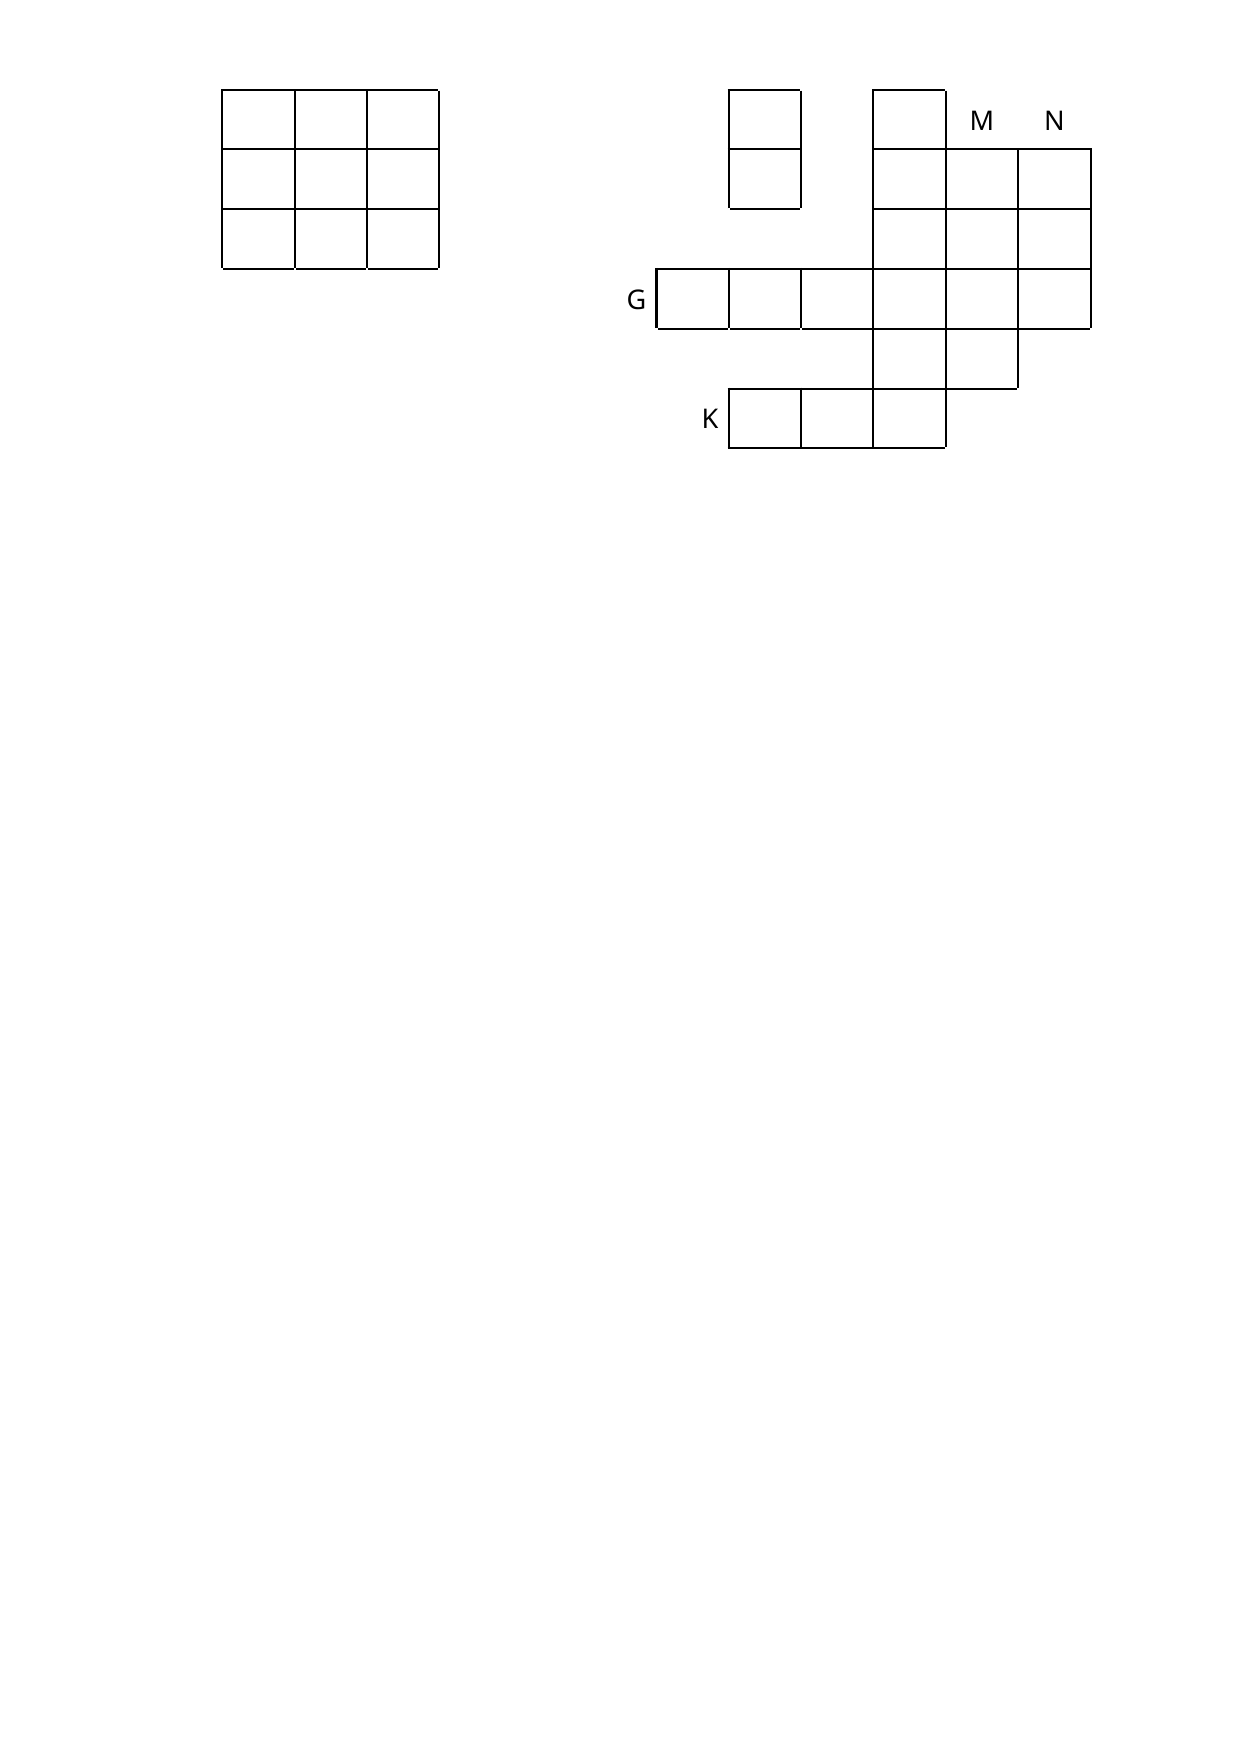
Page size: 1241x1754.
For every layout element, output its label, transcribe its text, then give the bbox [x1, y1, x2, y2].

table_cell [730, 330, 800, 387]
table_cell [874, 91, 945, 148]
table_cell [296, 150, 366, 208]
table_cell [658, 330, 728, 387]
table_cell [223, 91, 294, 148]
table_cell [513, 91, 583, 148]
table_cell [368, 91, 438, 148]
table_cell [151, 91, 221, 148]
table_cell G [585, 270, 655, 328]
table_cell [1019, 210, 1090, 268]
table_cell M [947, 91, 1017, 148]
table_cell [585, 91, 655, 148]
table_cell [440, 390, 511, 447]
table_cell [802, 390, 872, 447]
table_cell [585, 330, 655, 387]
table_cell [368, 390, 438, 447]
table_cell [658, 270, 728, 328]
table_cell [440, 210, 511, 268]
table_cell [585, 150, 655, 208]
table_cell [296, 210, 366, 268]
table_cell [1019, 150, 1090, 208]
table_cell [730, 150, 800, 208]
table_cell K [658, 390, 728, 447]
table_cell [513, 330, 583, 387]
table_cell [223, 210, 294, 268]
table_cell [947, 390, 1017, 447]
table_cell [368, 330, 438, 387]
table_cell [296, 91, 366, 148]
table_cell [947, 330, 1017, 387]
table_cell [874, 150, 945, 208]
table_cell [947, 210, 1017, 268]
table_cell [513, 150, 583, 208]
table_cell [947, 270, 1017, 328]
table_cell [223, 270, 294, 328]
table_cell [730, 270, 800, 328]
table_cell [223, 150, 294, 208]
table_cell [151, 330, 221, 387]
table_cell [874, 330, 945, 387]
table_cell [585, 390, 655, 447]
table_cell [296, 270, 366, 328]
table_cell [513, 270, 583, 328]
table_cell [730, 91, 800, 148]
table_cell [802, 150, 872, 208]
table_cell [730, 390, 800, 447]
table_cell [585, 210, 655, 268]
table_cell N [1019, 91, 1090, 148]
table_cell [368, 150, 438, 208]
table_cell [440, 91, 511, 148]
table_cell [368, 210, 438, 268]
table_cell [223, 330, 294, 387]
table_cell [513, 390, 583, 447]
table_cell [440, 330, 511, 387]
table_cell [151, 390, 221, 447]
table_cell [296, 390, 366, 447]
table_cell [1019, 390, 1090, 447]
table_cell [658, 150, 728, 208]
table_cell [513, 210, 583, 268]
table_cell [947, 150, 1017, 208]
table_cell [658, 91, 728, 148]
table_cell [730, 210, 800, 268]
table_cell [658, 210, 728, 268]
table_cell [802, 210, 872, 268]
table_cell [151, 150, 221, 208]
table_cell [874, 390, 945, 447]
table_cell [223, 390, 294, 447]
table_cell [151, 270, 221, 328]
table_cell [802, 330, 872, 387]
table_cell [1019, 270, 1090, 328]
table_cell [802, 270, 872, 328]
table_cell [296, 330, 366, 387]
table_cell [874, 210, 945, 268]
table_cell [1019, 330, 1090, 387]
table_cell [440, 150, 511, 208]
table_cell [802, 91, 872, 148]
table_cell [151, 210, 221, 268]
table_cell [440, 270, 511, 328]
table_cell [874, 270, 945, 328]
table_cell [368, 270, 438, 328]
